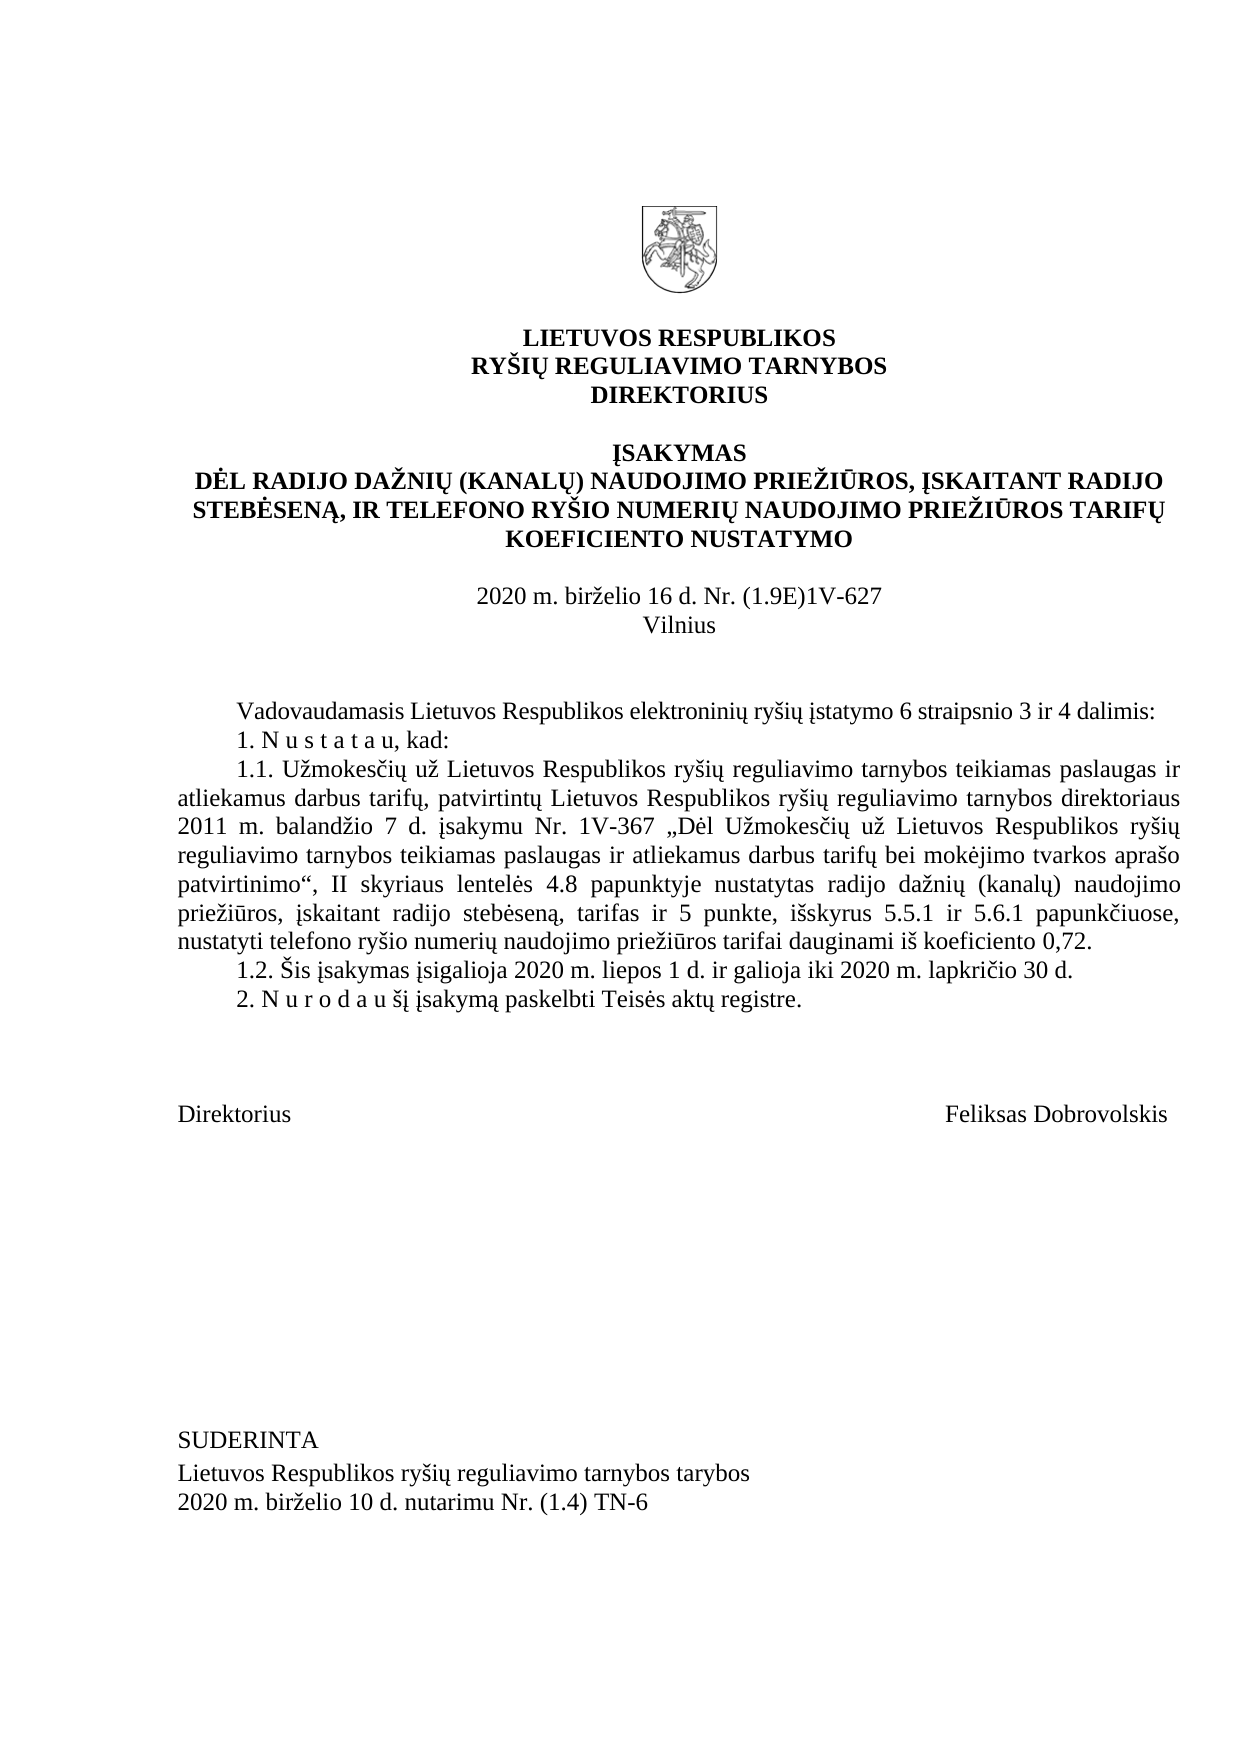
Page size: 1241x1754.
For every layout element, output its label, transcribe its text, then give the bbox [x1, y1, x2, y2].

text DIREKTORIUS [177, 380, 1181, 409]
text 1.1. Užmokesčių už Lietuvos Respublikos ryšių reguliavimo tarnybos teikiamas paslaugas ir atliekamus darbus tarifų, patvirtintų Lietuvos Respublikos ryšių reguliavimo tarnybos direktoriaus 2011 m. balandžio 7 d. įsakymu Nr. 1V-367 „Dėl Užmokesčių už Lietuvos Respublikos ryšių reguliavimo tarnybos teikiamas paslaugas ir atliekamus darbus tarifų bei mokėjimo tvarkos aprašo patvirtinimo“, II skyriaus lentelės 4.8 papunktyje nustatytas radijo dažnių (kanalų) naudojimo priežiūros, įskaitant radijo stebėseną, tarifas ir 5 punkte, išskyrus 5.5.1 ir 5.6.1 papunkčiuose, nustatyti telefono ryšio numerių naudojimo priežiūros tarifai dauginami iš koeficiento 0,72. [177, 754, 1181, 955]
text Vadovaudamasis Lietuvos Respublikos elektroninių ryšių įstatymo 6 straipsnio 3 ir 4 dalimis: [177, 696, 1181, 725]
text Vilnius [177, 610, 1181, 639]
text Lietuvos Respublikos ryšių reguliavimo tarnybos tarybos [177, 1458, 1181, 1487]
text SUDERINTA [177, 1425, 1181, 1454]
text 1. N u s t a t a u, kad: [177, 725, 1181, 754]
text 2020 m. birželio 16 d. Nr. (1.9E)1V-627 [177, 581, 1181, 610]
text Dėl RADIJO DAŽNIŲ (KANALŲ) NAUDOJIMO PRIEŽIŪROS, ĮSKAITANT RADIJO STEBĖSENĄ, ir Telefono ryšio numerių naudojimo priežiūros TARIFŲ KOEFICIENTO NUSTATYMO [177, 466, 1181, 553]
text LIETUVOS RESPUBLIKOS [177, 323, 1181, 351]
text Direktorius Feliksas Dobrovolskis [177, 1099, 1181, 1128]
text ĮSAKYMAS [177, 438, 1181, 466]
text 2020 m. birželio 10 d. nutarimu Nr. (1.4) TN-6 [177, 1487, 1181, 1515]
text 1.2. Šis įsakymas įsigalioja 2020 m. liepos 1 d. ir galioja iki 2020 m. lapkričio 30 d. [177, 955, 1181, 984]
text 2. N u r o d a u šį įsakymą paskelbti Teisės aktų registre. [177, 984, 1181, 1013]
text RYŠIŲ REGULIAVIMO TARNYBOS [177, 351, 1181, 380]
